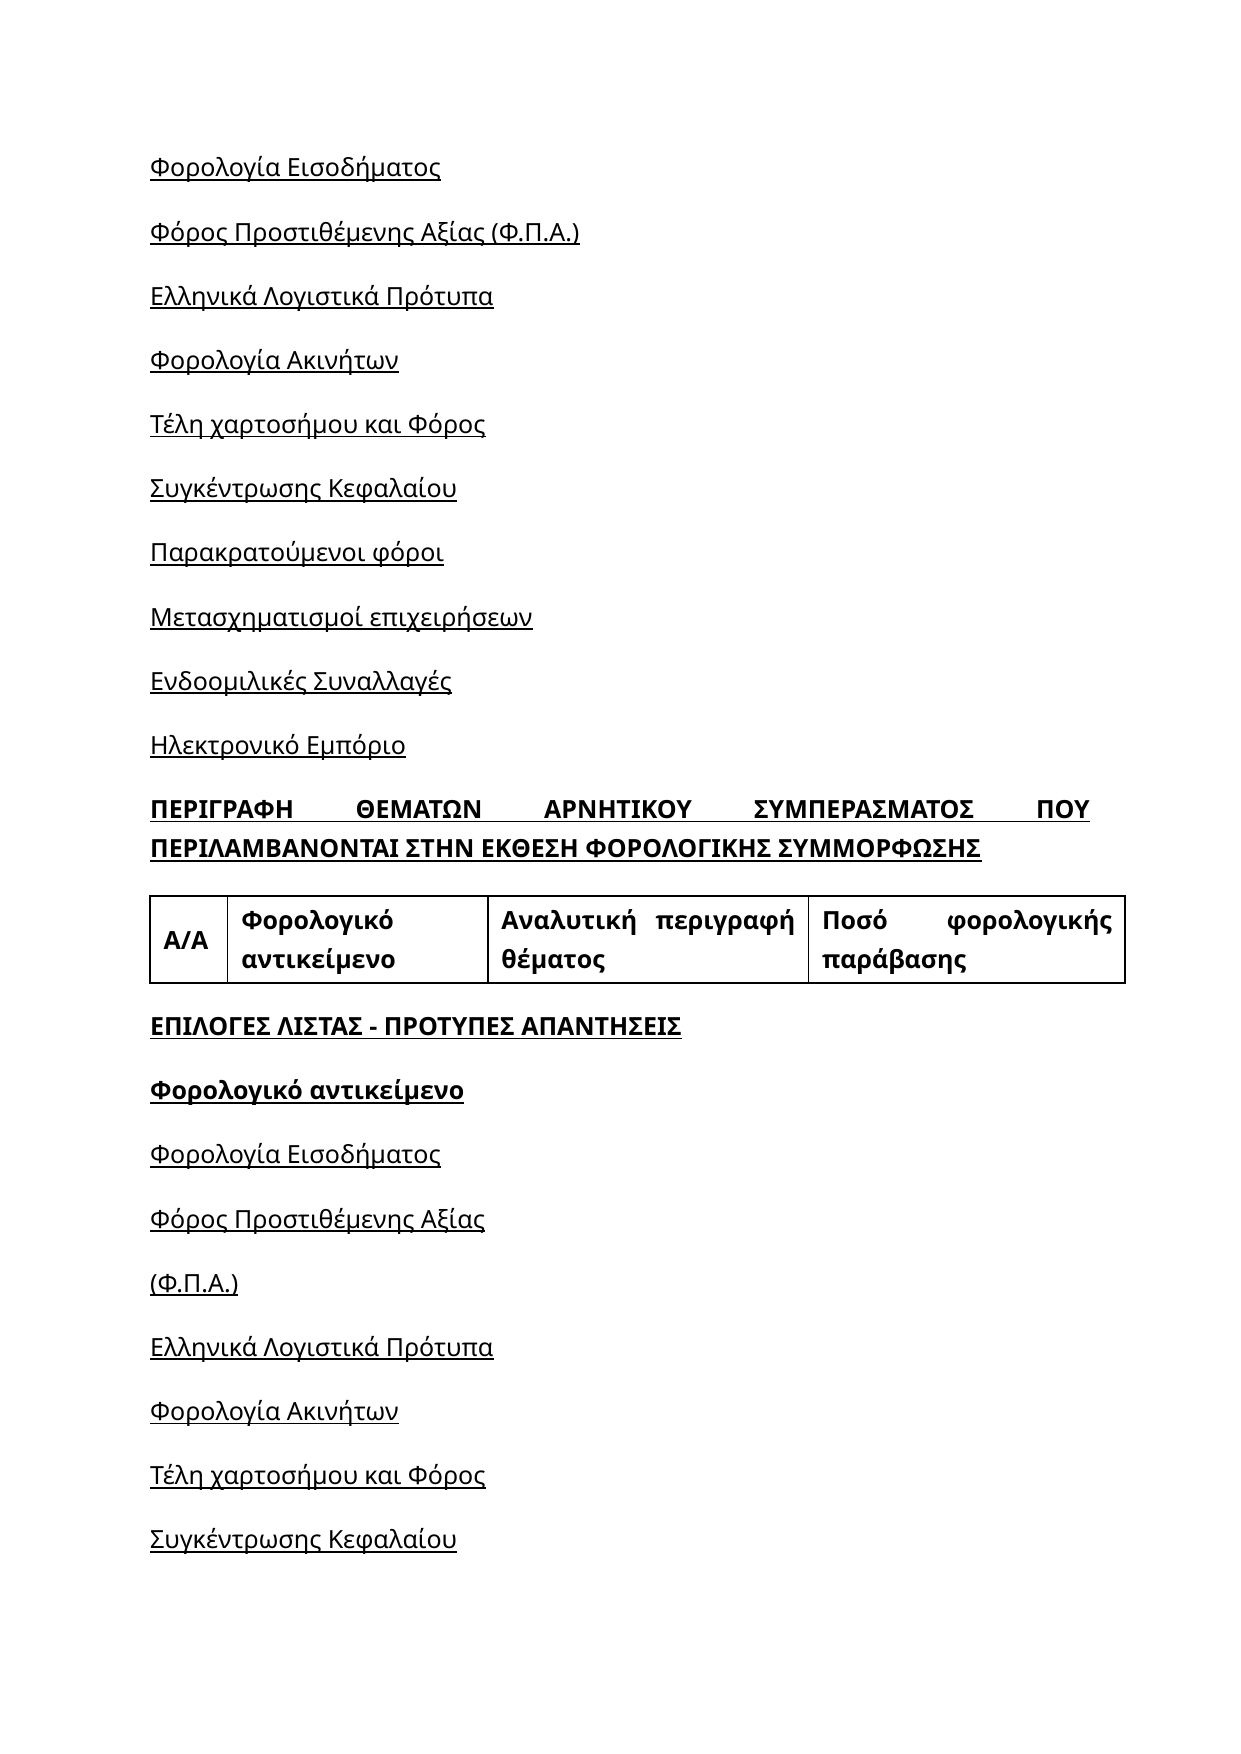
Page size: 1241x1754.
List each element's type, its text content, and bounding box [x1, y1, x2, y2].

text Συγκέντρωσης Κεφαλαίου [150, 1522, 1090, 1556]
text Τέλη χαρτοσήμου και Φόρος [150, 1458, 1090, 1492]
text Φορολογία Εισοδήματος [150, 1137, 1090, 1171]
text Μετασχηματισμοί επιχειρήσεων [150, 599, 1090, 633]
text Φορολογία Ακινήτων [150, 342, 1090, 377]
text Συγκέντρωσης Κεφαλαίου [150, 471, 1090, 505]
text Παρακρατούμενοι φόροι [150, 535, 1090, 569]
text Φορολογία Εισοδήματος [150, 150, 1090, 184]
text Φορολογία Ακινήτων [150, 1394, 1090, 1428]
table_header Α/Α [151, 897, 227, 982]
text ΠΕΡΙΛΑΜΒΑΝΟΝΤΑΙ ΣΤΗΝ ΕΚΘΕΣΗ ΦΟΡΟΛΟΓΙΚΗΣ ΣΥΜΜΟΡΦΩΣΗΣ [150, 822, 1090, 865]
text (Φ.Π.Α.) [150, 1266, 1090, 1299]
text ΕΠΙΛΟΓΕΣ ΛΙΣΤΑΣ - ΠΡΟΤΥΠΕΣ ΑΠΑΝΤΗΣΕΙΣ [150, 1009, 1090, 1043]
text Ηλεκτρονικό Εμπόριο [150, 727, 1090, 762]
text Ενδοομιλικές Συναλλαγές [150, 663, 1090, 697]
text Φορολογικό αντικείμενο [150, 1073, 1090, 1107]
text Φόρος Προστιθέμενης Αξίας (Φ.Π.Α.) [150, 214, 1090, 248]
table_header Αναλυτική περιγραφή θέματος [489, 897, 808, 982]
text ΠΕΡΙΓΡΑΦΗ ΘΕΜΑΤΩΝ ΑΡΝΗΤΙΚΟΥ ΣΥΜΠΕΡΑΣΜΑΤΟΣ ΠΟΥ [150, 792, 1090, 821]
text Φόρος Προστιθέμενης Αξίας [150, 1201, 1090, 1235]
text Ελληνικά Λογιστικά Πρότυπα [150, 278, 1090, 312]
table_header Ποσό φορολογικής παράβασης [809, 897, 1124, 982]
table_header Φορολογικό αντικείμενο [228, 897, 487, 982]
text Τέλη χαρτοσήμου και Φόρος [150, 407, 1090, 441]
text Ελληνικά Λογιστικά Πρότυπα [150, 1330, 1090, 1364]
